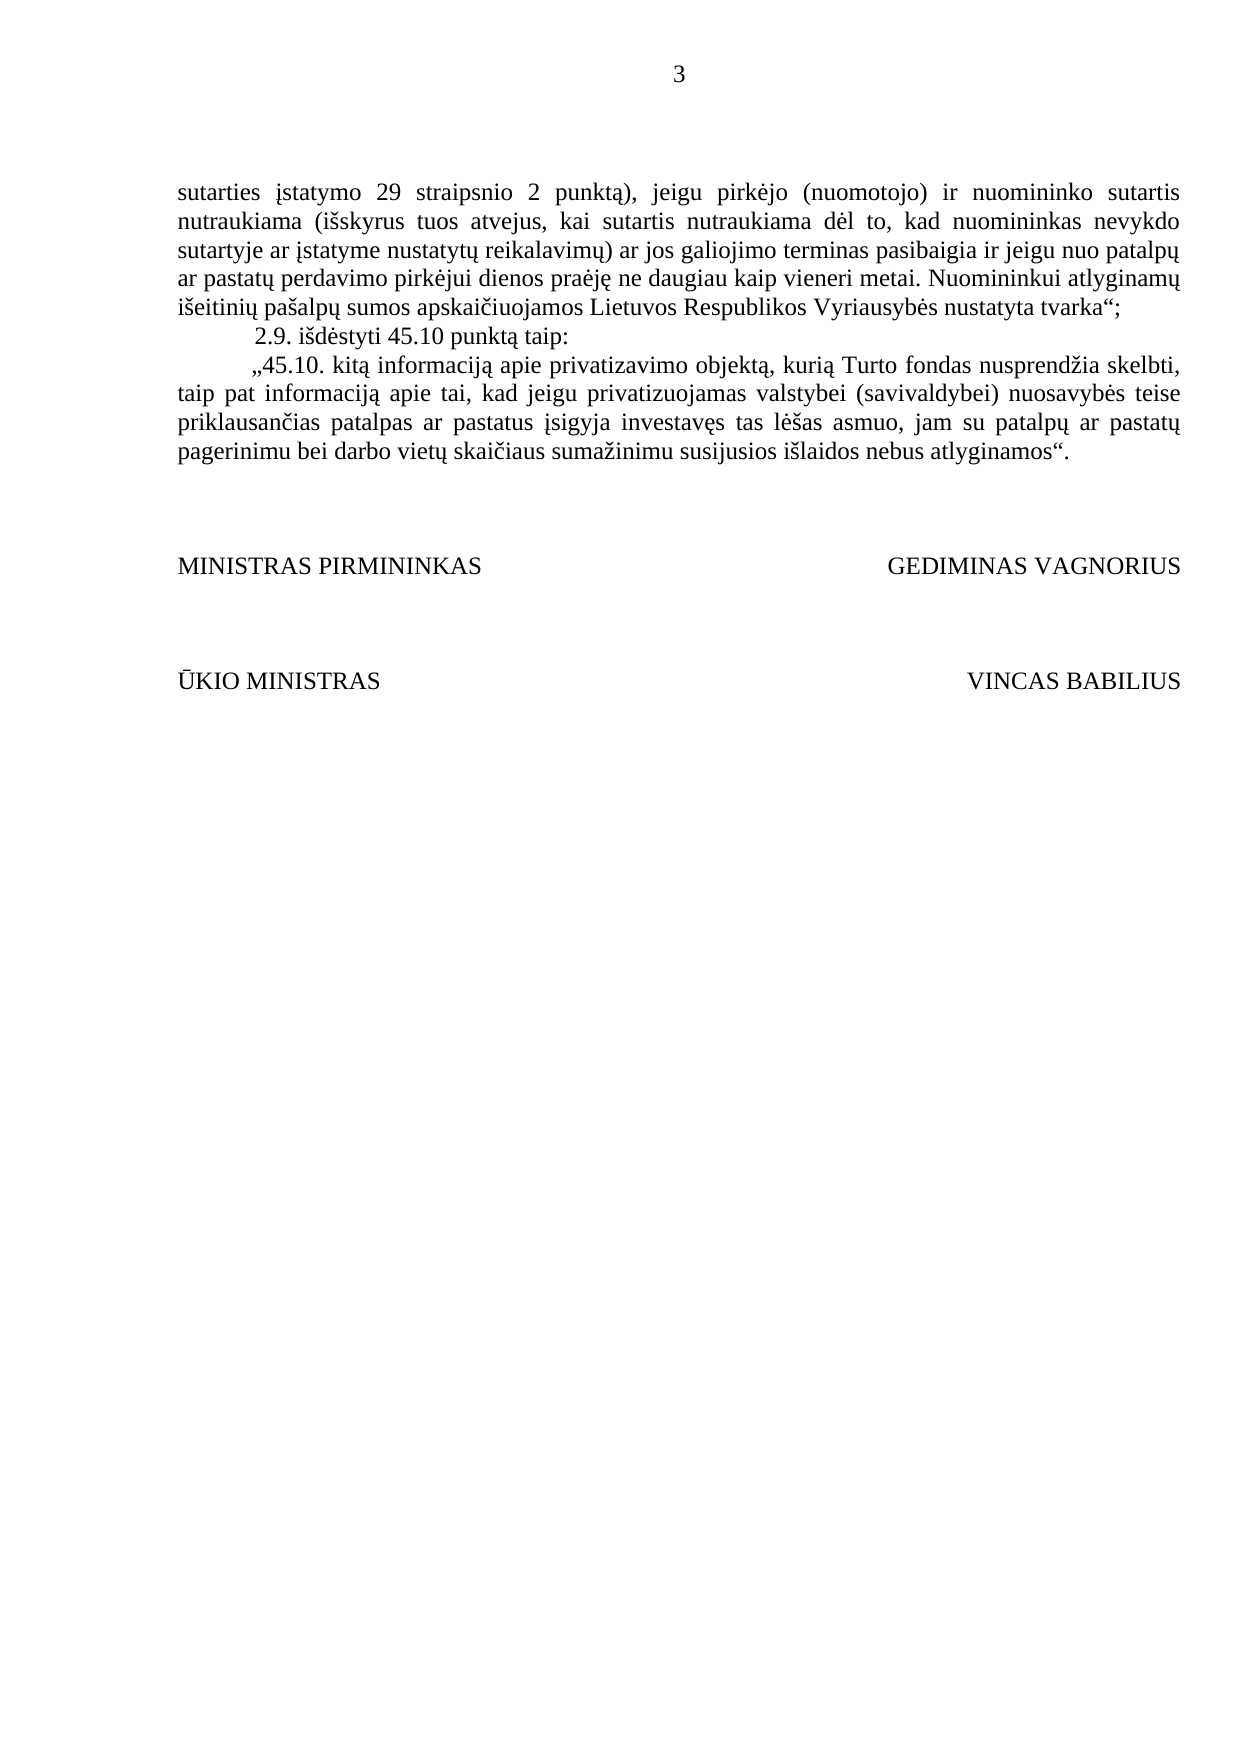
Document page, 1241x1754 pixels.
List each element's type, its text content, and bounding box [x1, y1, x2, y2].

text „45.10. kitą informaciją apie privatizavimo objektą, kurią Turto fondas nusprendžia skelbti, taip pat informaciją apie tai, kad jeigu privatizuojamas valstybei (savivaldybei) nuosavybės teise priklausančias patalpas ar pastatus įsigyja investavęs tas lėšas asmuo, jam su patalpų ar pastatų pagerinimu bei darbo vietų skaičiaus sumažinimu susijusios išlaidos nebus atlyginamos“. [177, 350, 1181, 465]
text 2.9. išdėstyti 45.10 punktą taip: [177, 321, 1181, 350]
text sutarties įstatymo 29 straipsnio 2 punktą), jeigu pirkėjo (nuomotojo) ir nuomininko sutartis nutraukiama (išskyrus tuos atvejus, kai sutartis nutraukiama dėl to, kad nuomininkas nevykdo sutartyje ar įstatyme nustatytų reikalavimų) ar jos galiojimo terminas pasibaigia ir jeigu nuo patalpų ar pastatų perdavimo pirkėjui dienos praėję ne daugiau kaip vieneri metai. Nuomininkui atlyginamų išeitinių pašalpų sumos apskaičiuojamos Lietuvos Respublikos Vyriausybės nustatyta tvarka“; [177, 177, 1181, 321]
text Ministras Pirmininkas Gediminas Vagnorius [177, 551, 1181, 580]
text Ūkio ministras Vincas Babilius [177, 666, 1181, 695]
